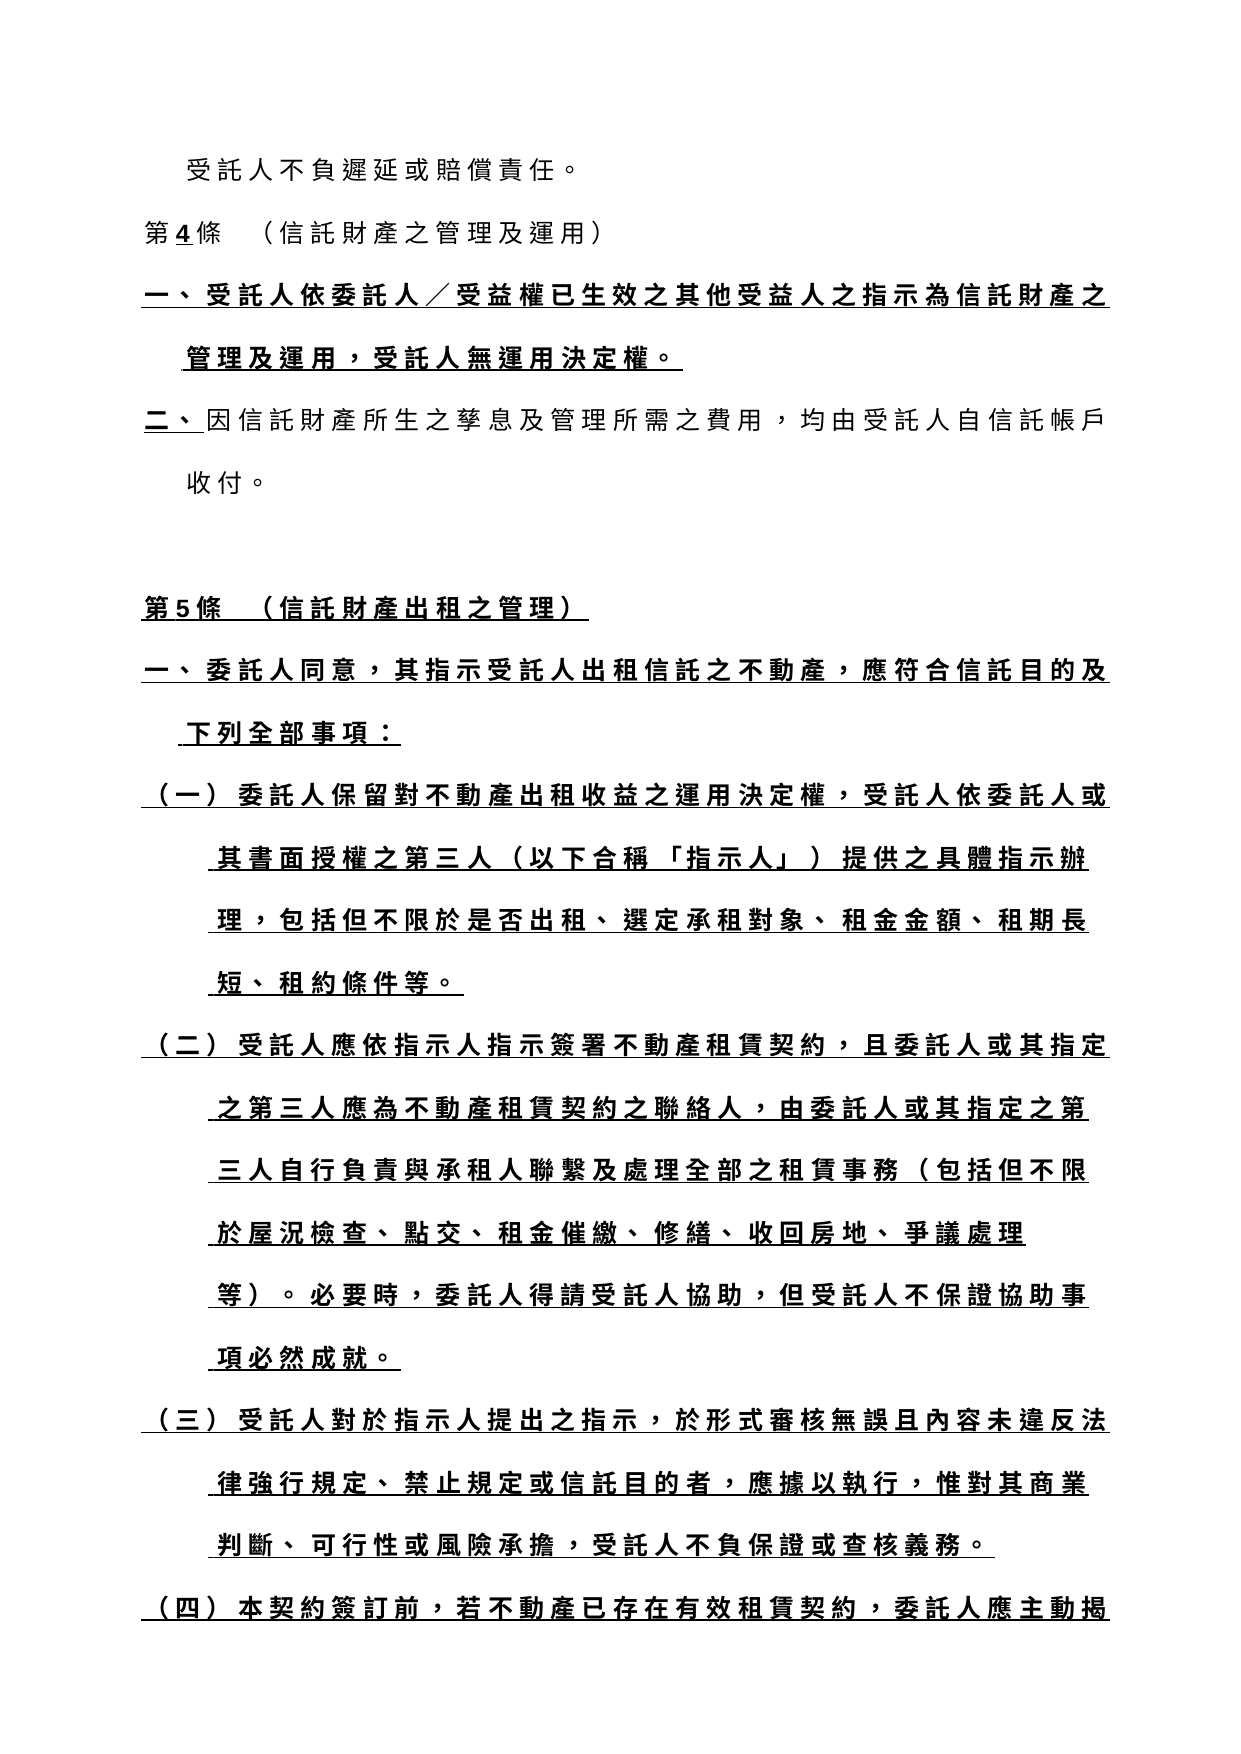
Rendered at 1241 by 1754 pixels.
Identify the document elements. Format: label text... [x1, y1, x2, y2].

table_cell 第4條 （信託財產之管理及運用） 一、受託人依委託人／受益權已生效之其他受益人之指示為信託財產之管理及運用，受託人無運用決定權。 二、因信託財產所生之孳息及管理所需之費用，均由受託人自信託帳戶收付。 [120, 190, 1124, 564]
table_cell 受託人不負遲延或賠償責任。 [120, 127, 1124, 189]
table_cell 第5條 （信託財產出租之管理） 一、委託人同意，其指示受託人出租信託之不動產，應符合信託目的及下列全部事項： （一）委託人保留對不動產出租收益之運用決定權，受託人依委託人或其書面授權之第三人（以下合稱「指示人」）提供之具體指示辦理，包括但不限於是否出租、選定承租對象、租金金額、租期長短、租約條件等。 （二）受託人應依指示人指示簽署不動產租賃契約，且委託人或其指定之第三人應為不動產租賃契約之聯絡人，由委託人或其指定之第三人自行負責與承租人聯繫及處理全部之租賃事務（包括但不限於屋況檢查、點交、租金催繳、修繕、收回房地、爭議處理等）。必要時，委託人得請受託人協助，但受託人不保證協助事項必然成就。 （三）受託人對於指示人提出之指示，於形式審核無誤且內容未違反法律強行規定、禁止規定或信託目的者，應據以執行，惟對其商業判斷、可行性或風險承擔，受託人不負保證或查核義務。 （四）本契約簽訂前，若不動產已存在有效租賃契約，委託人應主動揭 [120, 565, 1124, 1627]
